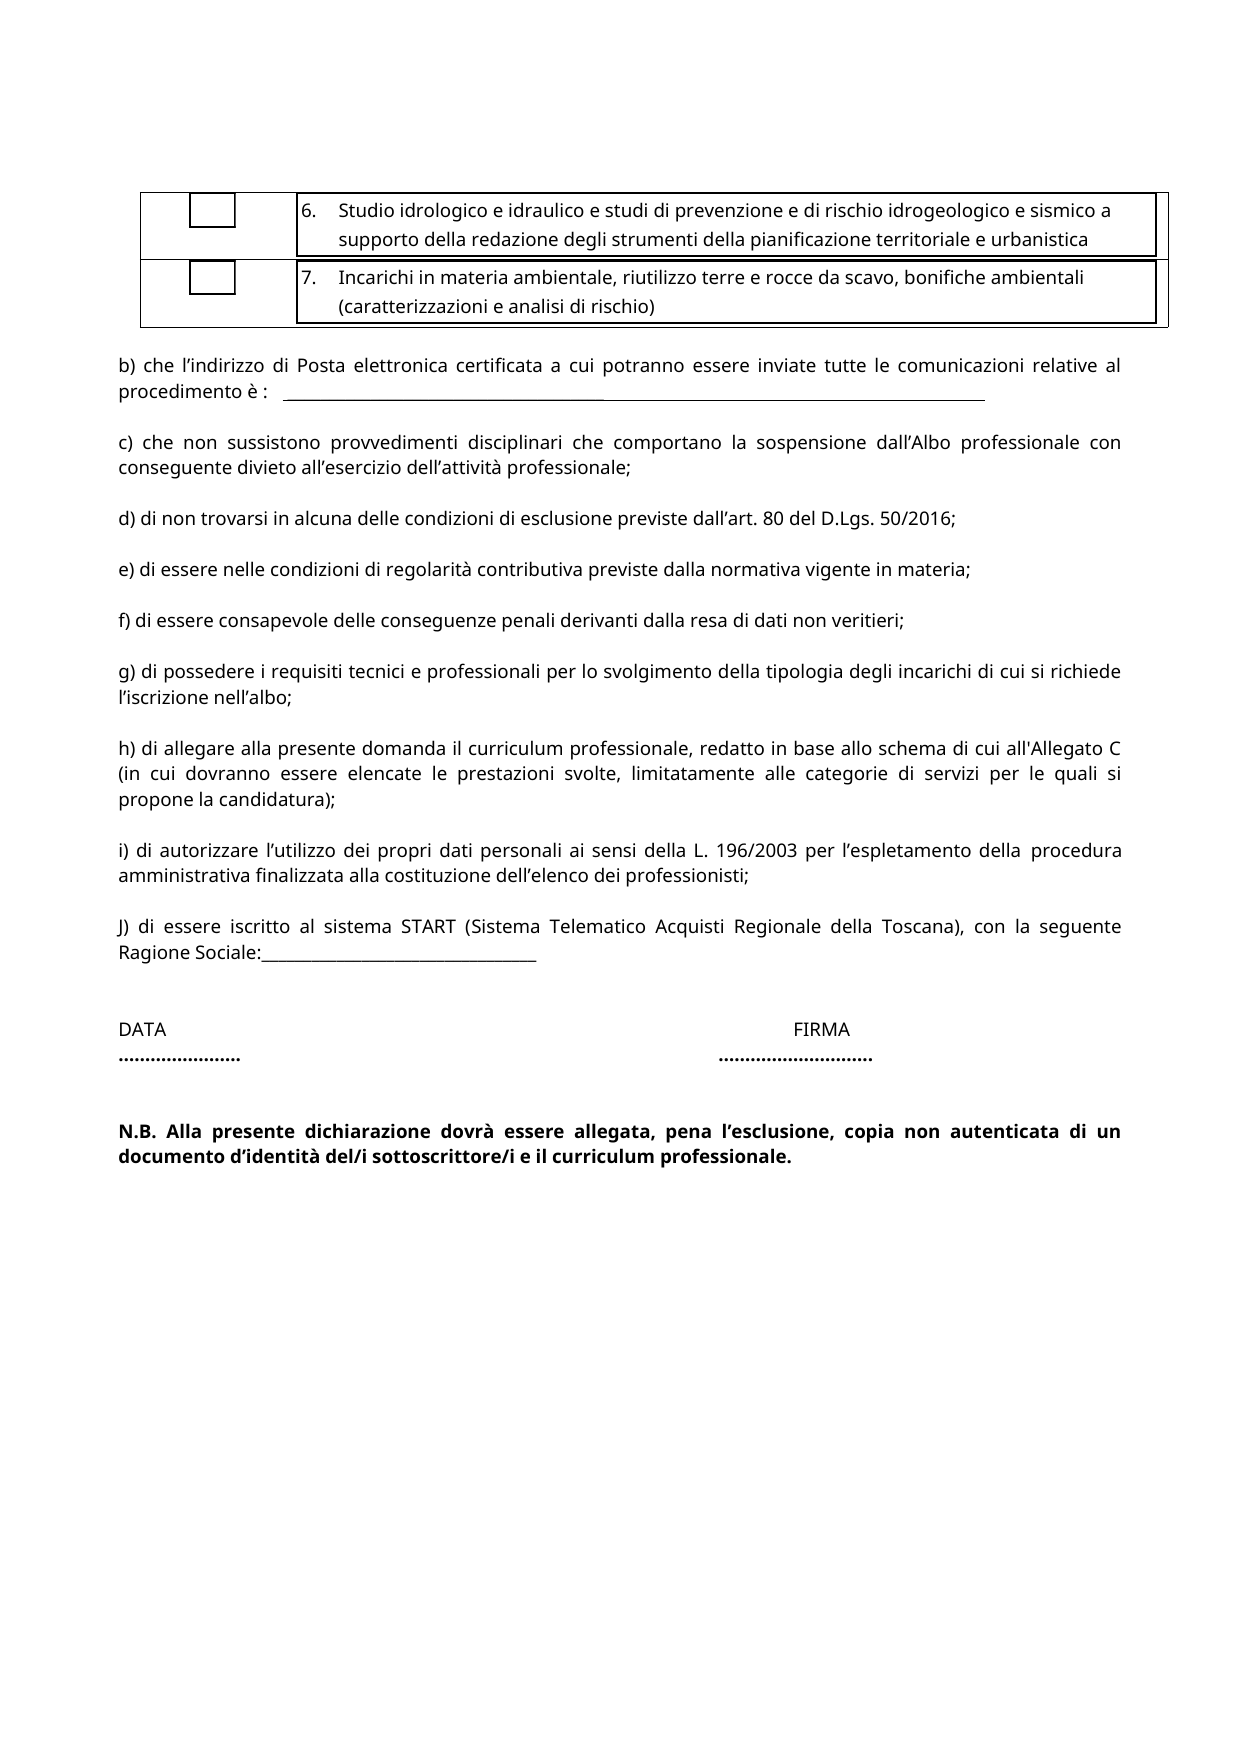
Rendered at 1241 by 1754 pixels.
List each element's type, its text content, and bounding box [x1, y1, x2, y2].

text i) di autorizzare l’utilizzo dei propri dati personali ai sensi della L. 196/2003 per l’espletamento della procedura amministrativa finalizzata alla costituzione dell’elenco dei professionisti; [118, 837, 1122, 888]
text DATA FIRMA [118, 1016, 1122, 1041]
text d) di non trovarsi in alcuna delle condizioni di esclusione previste dall’art. 80 del D.Lgs. 50/2016; [118, 506, 1122, 531]
table_cell [141, 260, 247, 327]
table_cell Studio idrologico e idraulico e studi di prevenzione e di rischio idrogeologico e sismico a supporto della redazione degli strumenti della pianificazione territoriale e urbanistica [247, 193, 1168, 259]
text ………………….. ……………………….. [118, 1041, 1122, 1067]
text g) di possedere i requisiti tecnici e professionali per lo svolgimento della tipologia degli incarichi di cui si richiede l’iscrizione nell’albo; [118, 659, 1122, 710]
table_cell [191, 262, 234, 293]
text b) che l’indirizzo di Posta elettronica certificata a cui potranno essere inviate tutte le comunicazioni relative al procedimento è : ______________________________________ [118, 352, 1122, 403]
text f) di essere consapevole delle conseguenze penali derivanti dalla resa di dati non veritieri; [118, 608, 1122, 633]
text J) di essere iscritto al sistema START (Sistema Telematico Acquisti Regionale della Toscana), con la seguente Ragione Sociale:_________________________________ [118, 914, 1122, 965]
text N.B. Alla presente dichiarazione dovrà essere allegata, pena l’esclusione, copia non autenticata di un documento d’identità del/i sottoscrittore/i e il curriculum professionale. [118, 1118, 1122, 1169]
text h) di allegare alla presente domanda il curriculum professionale, redatto in base allo schema di cui all'Allegato C (in cui dovranno essere elencate le prestazioni svolte, limitatamente alle categorie di servizi per le quali si propone la candidatura); [118, 735, 1122, 812]
text c) che non sussistono provvedimenti disciplinari che comportano la sospensione dall’Albo professionale con conseguente divieto all’esercizio dell’attività professionale; [118, 429, 1122, 480]
table_cell [191, 194, 234, 226]
table_cell Incarichi in materia ambientale, riutilizzo terre e rocce da scavo, bonifiche ambientali (caratterizzazioni e analisi di rischio) [247, 260, 1168, 327]
text e) di essere nelle condizioni di regolarità contributiva previste dalla normativa vigente in materia; [118, 557, 1122, 582]
table_cell [141, 193, 247, 259]
